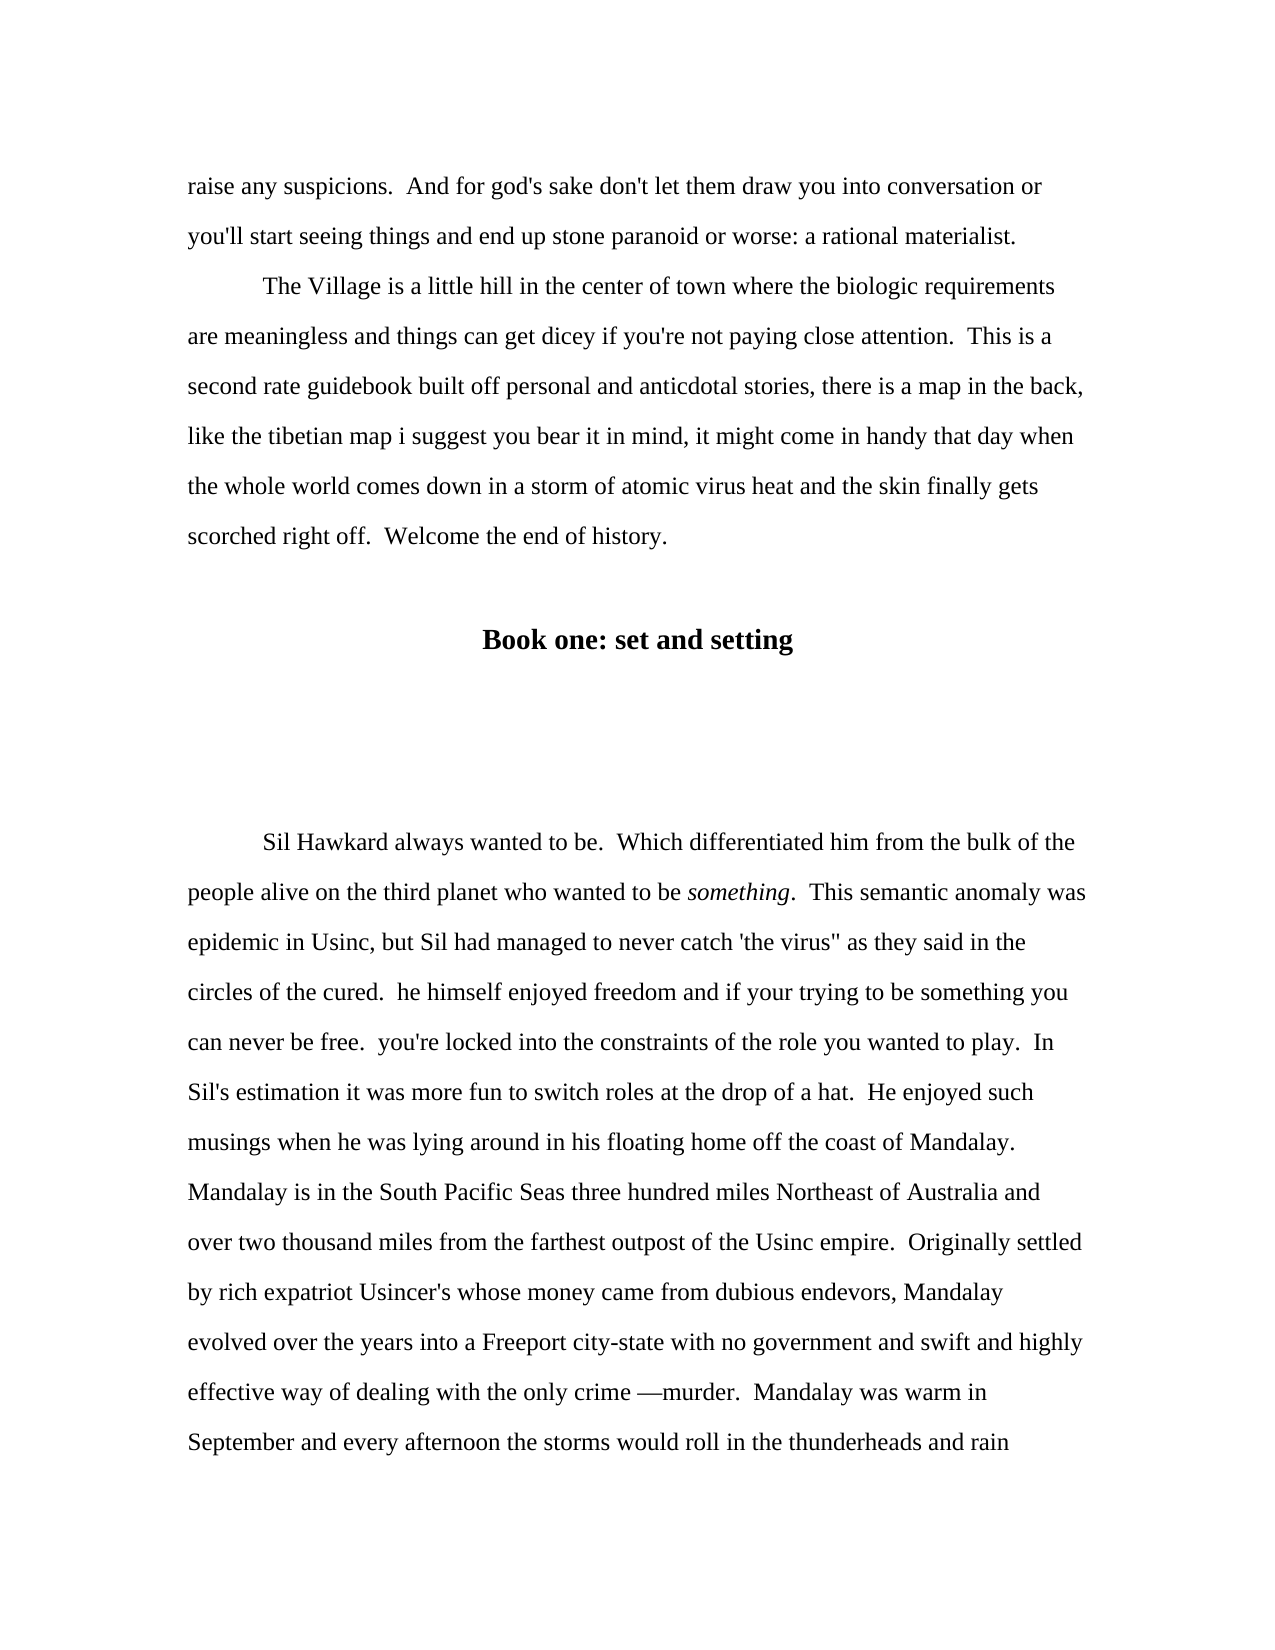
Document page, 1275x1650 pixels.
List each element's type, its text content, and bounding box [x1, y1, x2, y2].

text The Village is a little hill in the center of town where the biologic requirements are meaningless and things can get dicey if you're not paying close attention. This is a second rate guidebook built off personal and anticdotal stories, there is a map in the back, like the tibetian map i suggest you bear it in mind, it might come in handy that day when the whole world comes down in a storm of atomic virus heat and the skin finally gets scorched right off. Welcome the end of history. [187, 250, 1087, 550]
text Sil Hawkard always wanted to be. Which differentiated him from the bulk of the people alive on the third planet who wanted to be something. This semantic anomaly was epidemic in Usinc, but Sil had managed to never catch 'the virus" as they said in the circles of the cured. he himself enjoyed freedom and if your trying to be something you can never be free. you're locked into the constraints of the role you wanted to play. In Sil's estimation it was more fun to switch roles at the drop of a hat. He enjoyed such musings when he was lying around in his floating home off the coast of Mandalay. Mandalay is in the South Pacific Seas three hundred miles Northeast of Australia and over two thousand miles from the farthest outpost of the Usinc empire. Originally settled by rich expatriot Usincer's whose money came from dubious endevors, Mandalay evolved over the years into a Freeport city-state with no government and swift and highly effective way of dealing with the only crime —murder. Mandalay was warm in September and every afternoon the storms would roll in the thunderheads and rain [187, 805, 1087, 1455]
text raise any suspicions. And for god's sake don't let them draw you into conversation or you'll start seeing things and end up stone paranoid or worse: a rational materialist. [187, 150, 1087, 250]
text Book one: set and setting [187, 605, 1087, 655]
